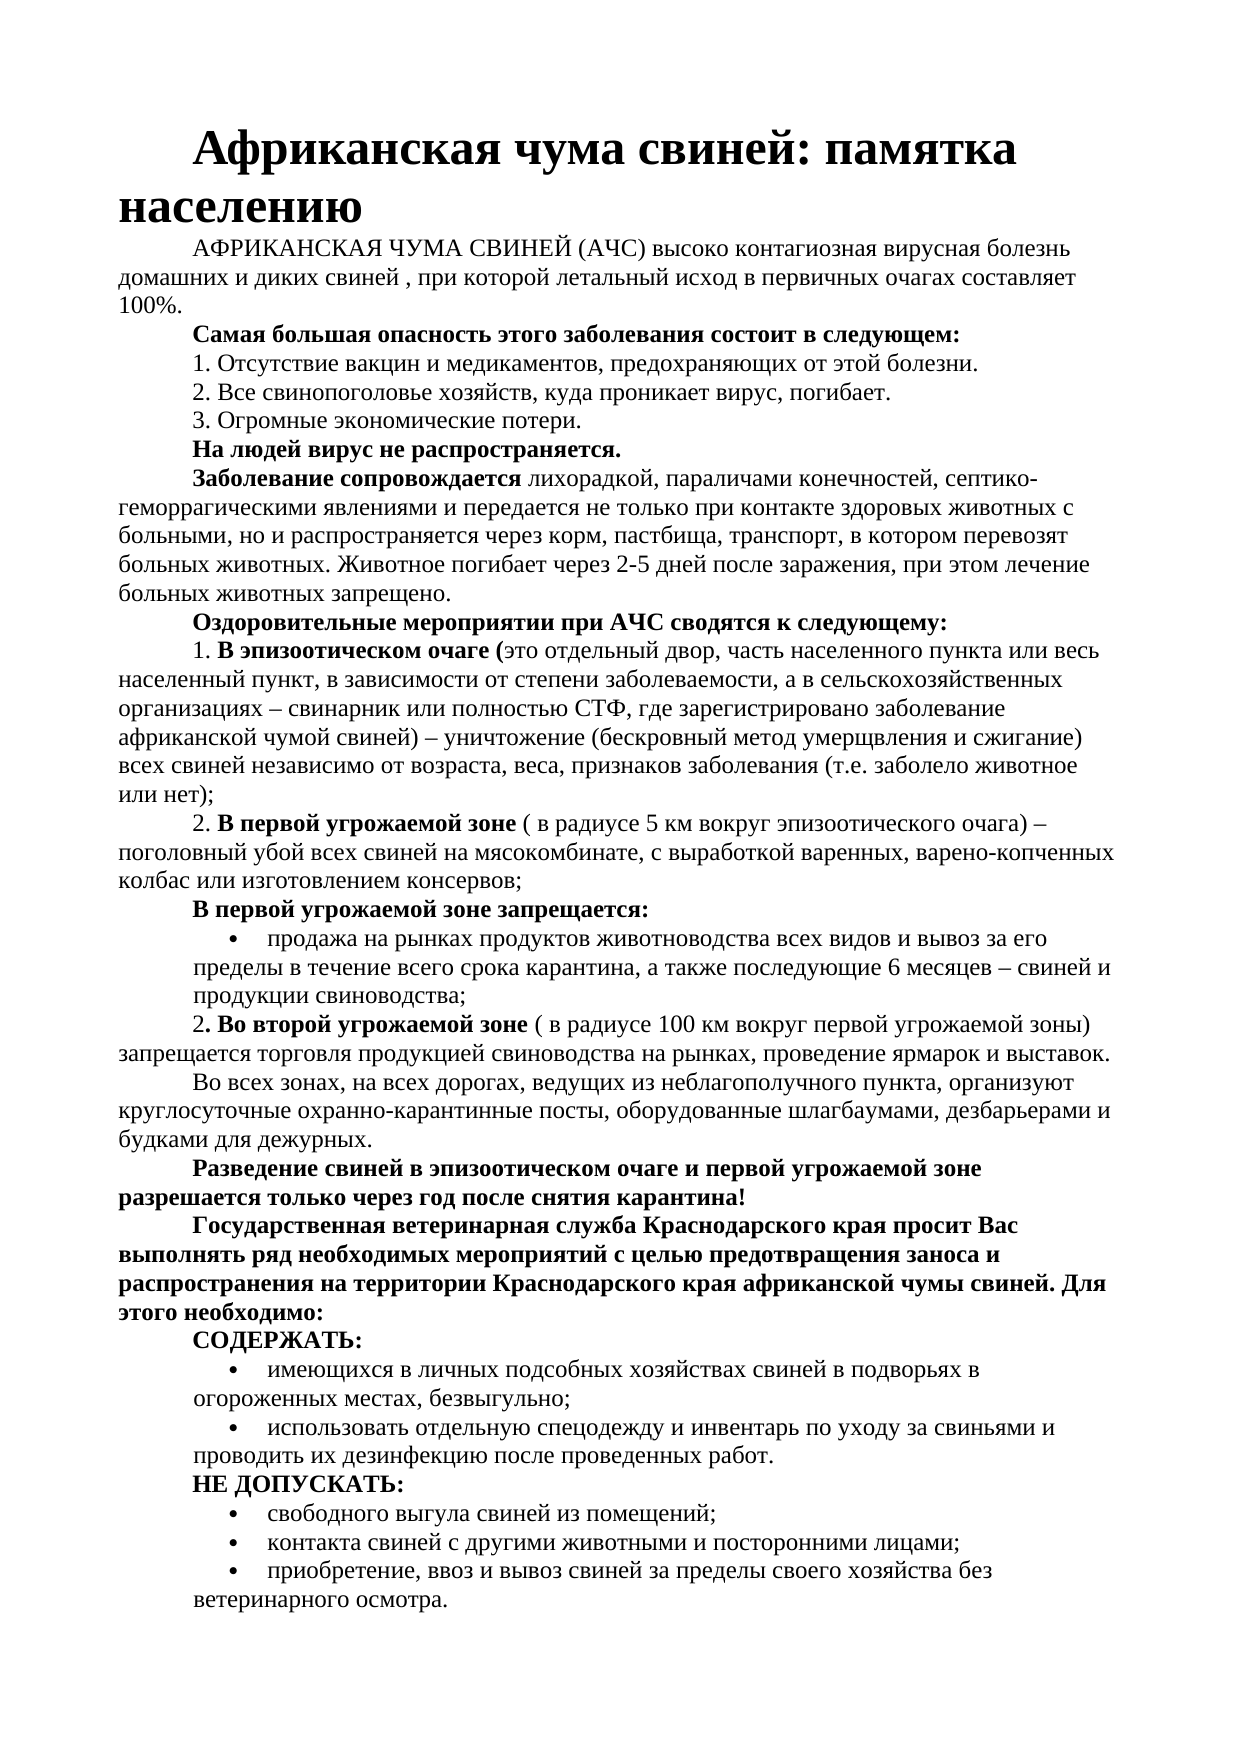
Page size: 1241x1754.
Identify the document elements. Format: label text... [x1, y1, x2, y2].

text НЕ ДОПУСКАТЬ: [118, 1469, 1122, 1498]
list использовать отдельную спецодежду и инвентарь по уходу за свиньями и проводить их дезинфекцию после проведенных работ. [156, 1412, 1122, 1469]
text Заболевание сопровождается лихорадкой, параличами конечностей, септико-геморрагическими явлениями и передается не только при контакте здоровых животных с больными, но и распространяется через корм, пастбища, транспорт, в котором перевозят больных животных. Животное погибает через 2-5 дней после заражения, при этом лечение больных животных запрещено. [118, 463, 1122, 607]
text 2. Все свинопоголовье хозяйств, куда проникает вирус, погибает. [118, 377, 1122, 406]
text Государственная ветеринарная служба Краснодарского края просит Вас выполнять ряд необходимых мероприятий с целью предотвращения заноса и распространения на территории Краснодарского края африканской чумы свиней. Для этого необходимо: [118, 1211, 1122, 1326]
list свободного выгула свиней из помещений; [156, 1498, 1122, 1527]
text Оздоровительные мероприятии при АЧС сводятся к следующему: [118, 607, 1122, 636]
text На людей вирус не распространяется. [118, 434, 1122, 463]
list продажа на рынках продуктов животноводства всех видов и вывоз за его пределы в течение всего срока карантина, а также последующие 6 месяцев – свиней и продукции свиноводства; [156, 923, 1122, 1009]
text 1. Отсутствие вакцин и медикаментов, предохраняющих от этой болезни. [118, 348, 1122, 377]
text СОДЕРЖАТЬ: [118, 1326, 1122, 1354]
text АФРИКАНСКАЯ ЧУМА СВИНЕЙ (АЧС) высоко контагиозная вирусная болезнь домашних и диких свиней , при которой летальный исход в первичных очагах составляет 100%. [118, 233, 1122, 319]
list имеющихся в личных подсобных хозяйствах свиней в подворьях в огороженных местах, безвыгульно; [156, 1354, 1122, 1412]
list контакта свиней с другими животными и посторонними лицами; [156, 1527, 1122, 1556]
text В первой угрожаемой зоне запрещается: [118, 894, 1122, 923]
list приобретение, ввоз и вывоз свиней за пределы своего хозяйства без ветеринарного осмотра. [156, 1556, 1122, 1613]
text Разведение свиней в эпизоотическом очаге и первой угрожаемой зоне разрешается только через год после снятия карантина! [118, 1153, 1122, 1211]
text Самая большая опасность этого заболевания состоит в следующем: [118, 319, 1122, 348]
text 2. Во второй угрожаемой зоне ( в радиусе 100 км вокруг первой угрожаемой зоны) запрещается торговля продукцией свиноводства на рынках, проведение ярмарок и выставок. [118, 1009, 1122, 1067]
text Во всех зонах, на всех дорогах, ведущих из неблагополучного пункта, организуют круглосуточные охранно-карантинные посты, оборудованные шлагбаумами, дезбарьерами и будками для дежурных. [118, 1067, 1122, 1153]
text 1. В эпизоотическом очаге (это отдельный двор, часть населенного пункта или весь населенный пункт, в зависимости от степени заболеваемости, а в сельскохозяйственных организациях – свинарник или полностью СТФ, где зарегистрировано заболевание африканской чумой свиней) – уничтожение (бескровный метод умерщвления и сжигание) всех свиней независимо от возраста, веса, признаков заболевания (т.е. заболело животное или нет); [118, 636, 1122, 808]
text Африканская чума свиней: памятка населению [118, 118, 1122, 233]
text 3. Огромные экономические потери. [118, 406, 1122, 434]
text 2. В первой угрожаемой зоне ( в радиусе 5 км вокруг эпизоотического очага) – поголовный убой всех свиней на мясокомбинате, с выработкой варенных, варено-копченных колбас или изготовлением консервов; [118, 808, 1122, 894]
